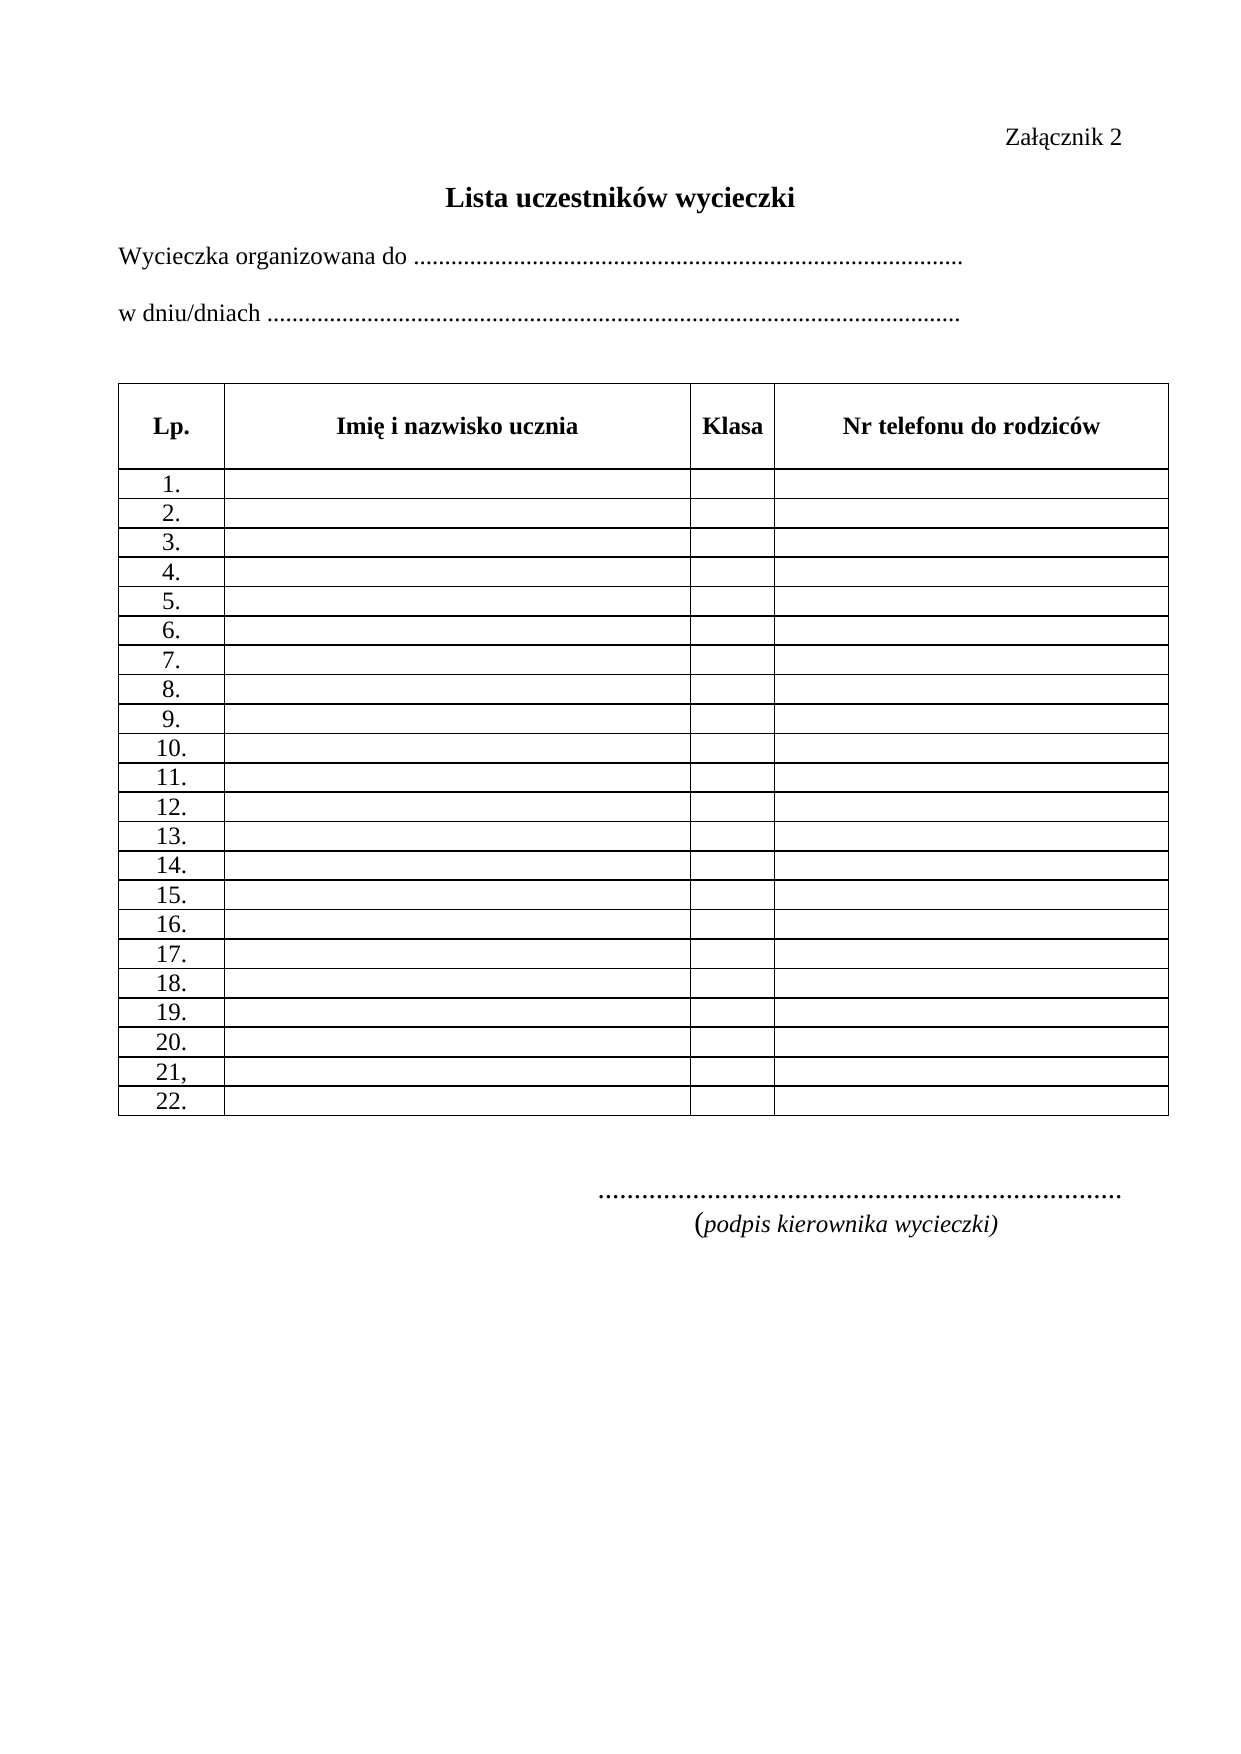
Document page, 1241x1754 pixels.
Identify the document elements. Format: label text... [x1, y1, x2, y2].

table_cell [691, 969, 774, 997]
table_cell 15. [119, 881, 224, 909]
text Wycieczka organizowana do ........................................................................................ [118, 241, 1122, 270]
table_cell 9. [119, 705, 224, 733]
table_cell 5. [119, 587, 224, 615]
table_cell 3. [119, 529, 224, 556]
table_cell 10. [119, 734, 224, 762]
table_cell 1. [119, 470, 224, 498]
table_cell [775, 470, 1168, 498]
table_cell [775, 675, 1168, 703]
table_cell [775, 822, 1168, 850]
table_cell [775, 646, 1168, 674]
table_cell [691, 646, 774, 674]
table_cell [775, 587, 1168, 615]
table_cell [225, 617, 690, 644]
table_cell 13. [119, 822, 224, 850]
table_cell [691, 999, 774, 1026]
table_cell [691, 558, 774, 586]
table_cell 16. [119, 910, 224, 938]
table_header Nr telefonu do rodziców [775, 384, 1168, 468]
table_cell [775, 910, 1168, 938]
table_cell [691, 852, 774, 879]
table_cell [775, 734, 1168, 762]
table_cell 7. [119, 646, 224, 674]
table_cell [225, 822, 690, 850]
table_cell [775, 705, 1168, 733]
table_cell 14. [119, 852, 224, 879]
table_cell [691, 734, 774, 762]
table_cell [225, 558, 690, 586]
table_cell [691, 587, 774, 615]
table_cell [691, 705, 774, 733]
table_cell [775, 1058, 1168, 1085]
table_cell 2. [119, 499, 224, 527]
text Załącznik 2 [118, 118, 1122, 152]
table_cell [225, 852, 690, 879]
table_cell [775, 969, 1168, 997]
table_cell [225, 881, 690, 909]
table_cell [225, 1058, 690, 1085]
text Lista uczestników wycieczki [118, 180, 1122, 213]
table_cell [691, 1028, 774, 1056]
table_cell [225, 999, 690, 1026]
table_cell [775, 999, 1168, 1026]
table_cell 4. [119, 558, 224, 586]
table_header Lp. [119, 384, 224, 468]
table_cell [775, 881, 1168, 909]
table_cell 22. [119, 1087, 224, 1115]
table_cell [225, 940, 690, 968]
table_cell [691, 881, 774, 909]
table_cell 21, [119, 1058, 224, 1085]
table_cell [225, 1028, 690, 1056]
table_cell [775, 793, 1168, 821]
table_cell [775, 558, 1168, 586]
table_cell [225, 705, 690, 733]
table_cell [691, 822, 774, 850]
table_cell [775, 1028, 1168, 1056]
table_cell [225, 793, 690, 821]
text (podpis kierownika wycieczki) [118, 1205, 1122, 1238]
text w dniu/dniach ............................................................................................................... [118, 298, 1122, 327]
table_cell [691, 940, 774, 968]
table_cell [225, 675, 690, 703]
table_cell [775, 529, 1168, 556]
table_cell [691, 793, 774, 821]
table_cell [225, 764, 690, 791]
table_cell [691, 910, 774, 938]
table_cell 6. [119, 617, 224, 644]
table_cell [225, 910, 690, 938]
table_cell 8. [119, 675, 224, 703]
text ........................................................................ [118, 1171, 1122, 1205]
table_cell [691, 675, 774, 703]
table_cell [691, 617, 774, 644]
table_cell [225, 499, 690, 527]
table_cell [775, 940, 1168, 968]
table_cell [775, 1087, 1168, 1115]
table_cell [775, 617, 1168, 644]
table_cell [691, 764, 774, 791]
table_cell [225, 529, 690, 556]
table_cell 17. [119, 940, 224, 968]
table_cell 19. [119, 999, 224, 1026]
table_cell [775, 852, 1168, 879]
table_cell [225, 646, 690, 674]
table_cell [225, 1087, 690, 1115]
table_header Imię i nazwisko ucznia [225, 384, 690, 468]
table_cell 18. [119, 969, 224, 997]
table_cell [691, 529, 774, 556]
table_cell [225, 734, 690, 762]
table_header Klasa [691, 384, 774, 468]
table_cell [691, 1058, 774, 1085]
table_cell [691, 499, 774, 527]
table_cell [775, 499, 1168, 527]
table_cell [225, 470, 690, 498]
table_cell [225, 587, 690, 615]
table_cell [775, 764, 1168, 791]
table_cell [691, 1087, 774, 1115]
table_cell [225, 969, 690, 997]
table_cell 20. [119, 1028, 224, 1056]
table_cell 11. [119, 764, 224, 791]
table_cell [691, 470, 774, 498]
table_cell 12. [119, 793, 224, 821]
